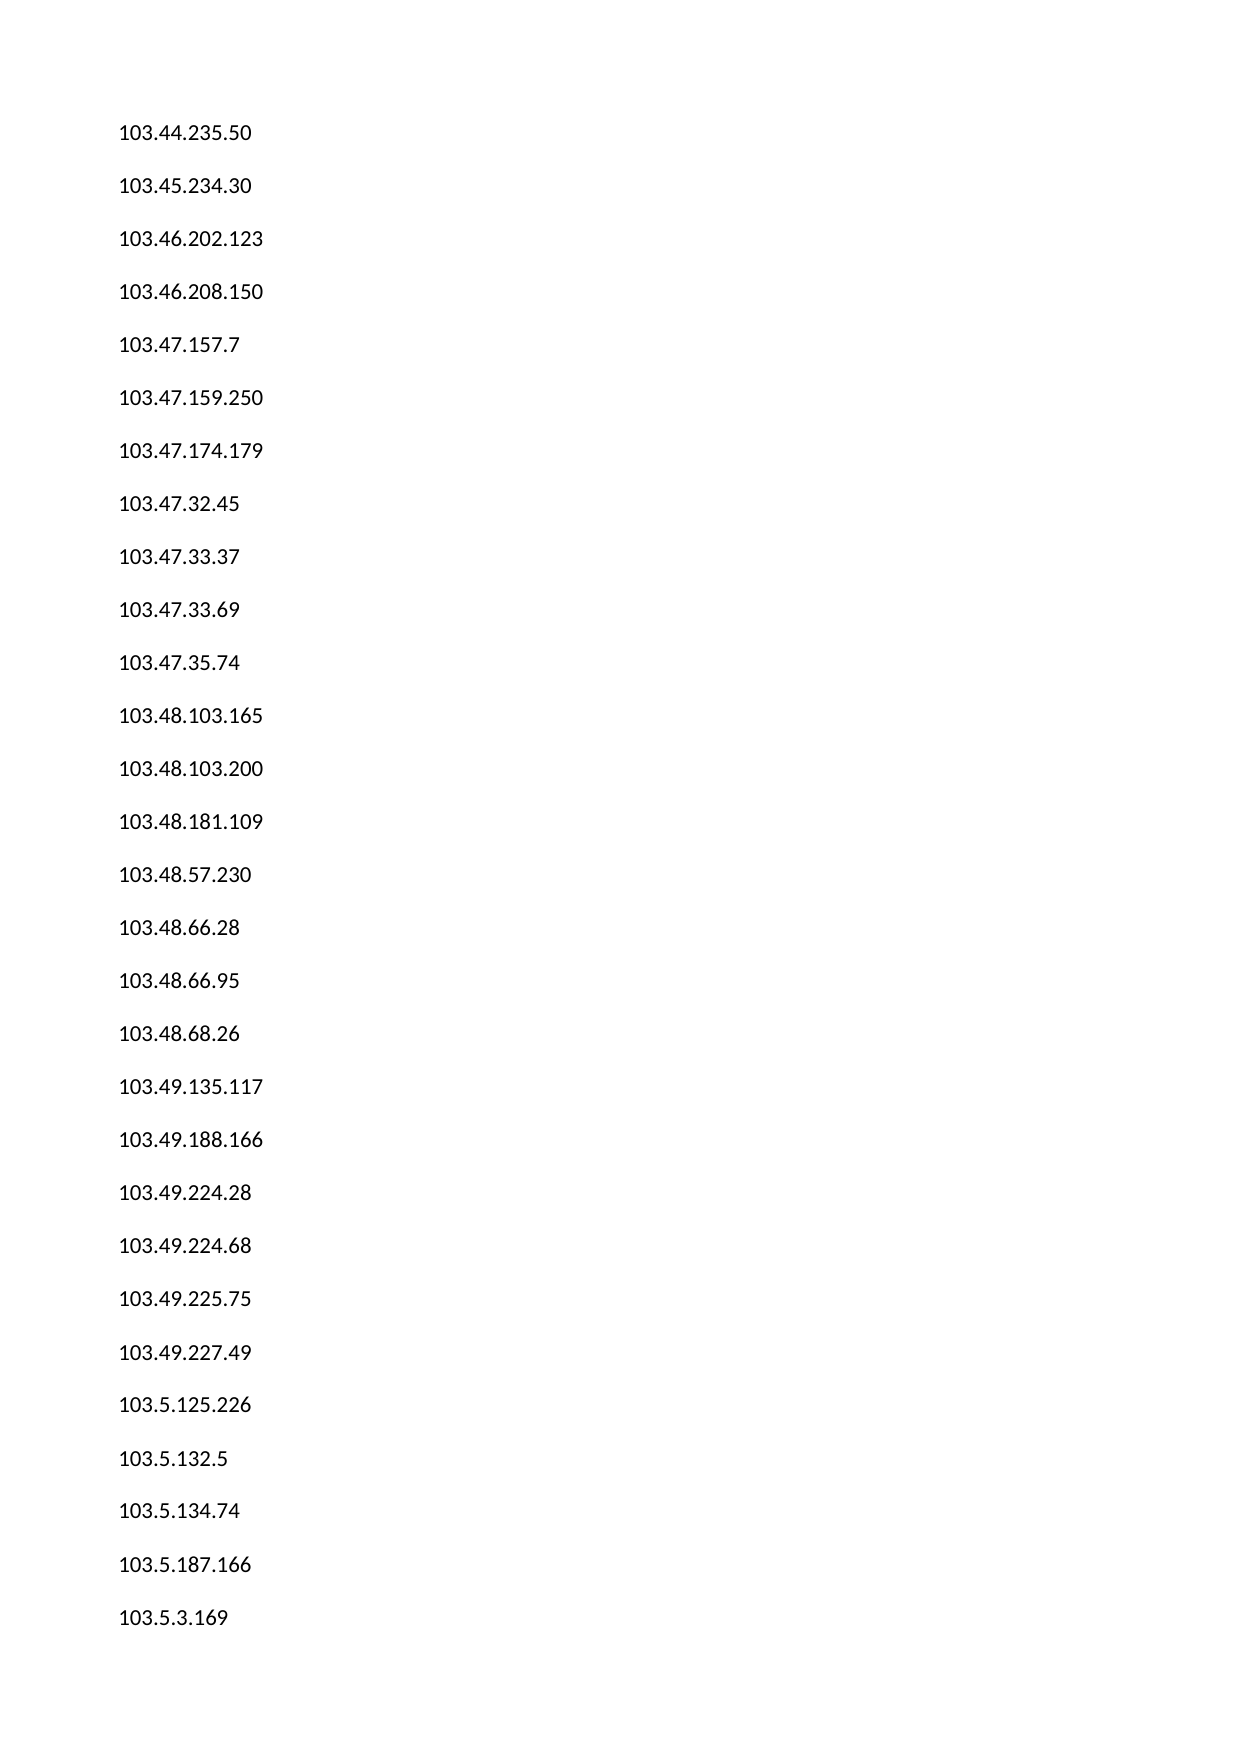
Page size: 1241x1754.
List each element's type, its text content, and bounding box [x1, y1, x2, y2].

text 103.48.66.95 [118, 966, 1122, 994]
text 103.48.103.165 [118, 701, 1122, 729]
text 103.49.188.166 [118, 1126, 1122, 1153]
text 103.5.134.74 [118, 1497, 1122, 1525]
text 103.5.187.166 [118, 1550, 1122, 1578]
text 103.49.227.49 [118, 1338, 1122, 1366]
text 103.46.208.150 [118, 277, 1122, 305]
text 103.47.33.69 [118, 595, 1122, 623]
text 103.47.35.74 [118, 648, 1122, 676]
text 103.47.33.37 [118, 542, 1122, 570]
text 103.49.224.68 [118, 1232, 1122, 1259]
text 103.49.135.117 [118, 1072, 1122, 1101]
text 103.47.32.45 [118, 489, 1122, 517]
text 103.49.224.28 [118, 1178, 1122, 1207]
text 103.47.159.250 [118, 383, 1122, 411]
text 103.48.66.28 [118, 913, 1122, 941]
text 103.5.3.169 [118, 1603, 1122, 1631]
text 103.48.181.109 [118, 807, 1122, 835]
text 103.45.234.30 [118, 171, 1122, 199]
text 103.49.225.75 [118, 1284, 1122, 1313]
text 103.48.57.230 [118, 860, 1122, 888]
text 103.5.132.5 [118, 1444, 1122, 1472]
text 103.47.157.7 [118, 330, 1122, 358]
text 103.47.174.179 [118, 436, 1122, 464]
text 103.46.202.123 [118, 224, 1122, 252]
text 103.48.103.200 [118, 754, 1122, 782]
text 103.5.125.226 [118, 1391, 1122, 1419]
text 103.48.68.26 [118, 1019, 1122, 1047]
text 103.44.235.50 [118, 118, 1122, 146]
